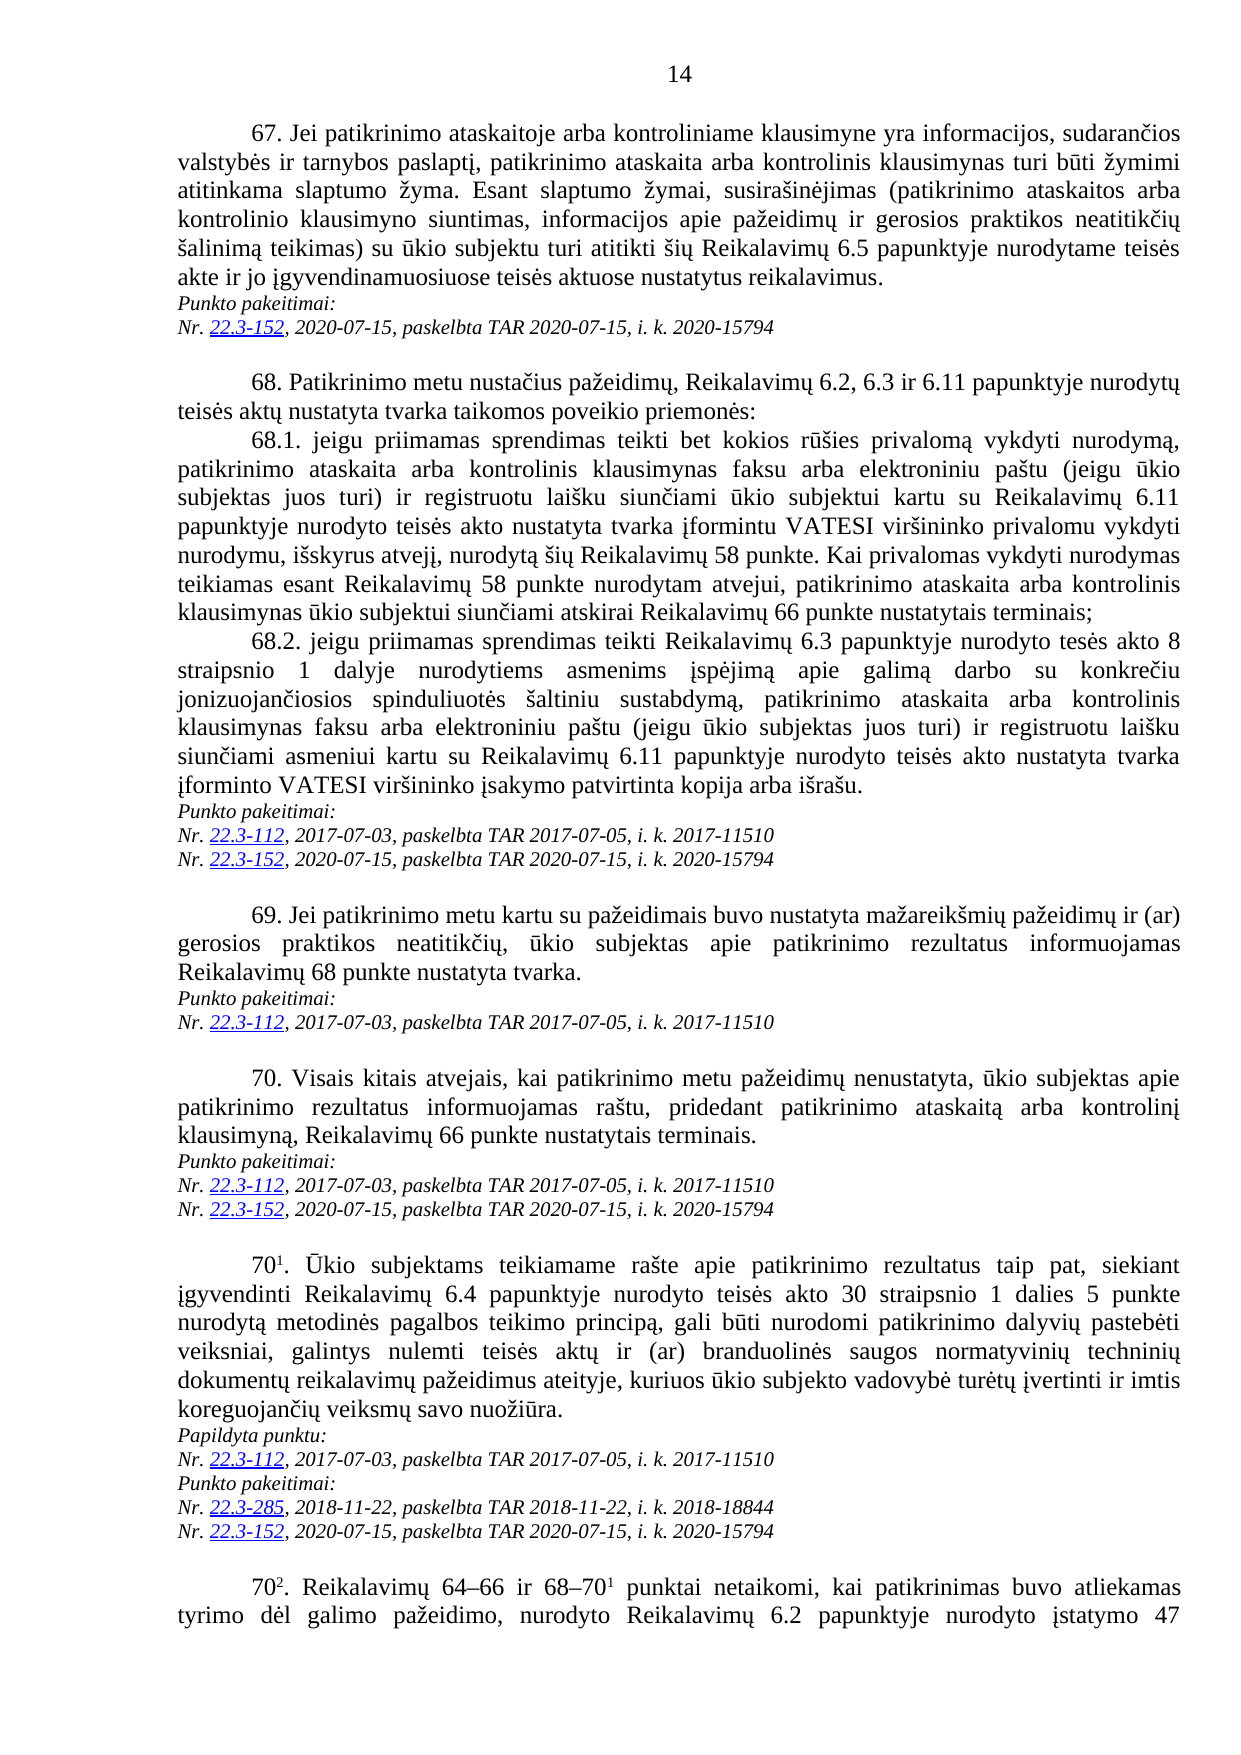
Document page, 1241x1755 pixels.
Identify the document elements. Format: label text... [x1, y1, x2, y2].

text Nr. 22.3-152, 2020-07-15, paskelbta TAR 2020-07-15, i. k. 2020-15794 [177, 847, 1181, 871]
text Punkto pakeitimai: [177, 1471, 1181, 1495]
text Punkto pakeitimai: [177, 986, 1181, 1010]
text Nr. 22.3-152, 2020-07-15, paskelbta TAR 2020-07-15, i. k. 2020-15794 [177, 315, 1181, 339]
text 68.2. jeigu priimamas sprendimas teikti Reikalavimų 6.3 papunktyje nurodyto tesės akto 8 straipsnio 1 dalyje nurodytiems asmenims įspėjimą apie galimą darbo su konkrečiu jonizuojančiosios spinduliuotės šaltiniu sustabdymą, patikrinimo ataskaita arba kontrolinis klausimynas faksu arba elektroniniu paštu (jeigu ūkio subjektas juos turi) ir registruotu laišku siunčiami asmeniui kartu su Reikalavimų 6.11 papunktyje nurodyto teisės akto nustatyta tvarka įforminto VATESI viršininko įsakymo patvirtinta kopija arba išrašu. [177, 626, 1181, 799]
text Nr. 22.3-152, 2020-07-15, paskelbta TAR 2020-07-15, i. k. 2020-15794 [177, 1519, 1181, 1543]
text 69. Jei patikrinimo metu kartu su pažeidimais buvo nustatyta mažareikšmių pažeidimų ir (ar) gerosios praktikos neatitikčių, ūkio subjektas apie patikrinimo rezultatus informuojamas Reikalavimų 68 punkte nustatyta tvarka. [177, 900, 1181, 986]
text Nr. 22.3-112, 2017-07-03, paskelbta TAR 2017-07-05, i. k. 2017-11510 [177, 1447, 1181, 1471]
text 67. Jei patikrinimo ataskaitoje arba kontroliniame klausimyne yra informacijos, sudarančios valstybės ir tarnybos paslaptį, patikrinimo ataskaita arba kontrolinis klausimynas turi būti žymimi atitinkama slaptumo žyma. Esant slaptumo žymai, susirašinėjimas (patikrinimo ataskaitos arba kontrolinio klausimyno siuntimas, informacijos apie pažeidimų ir gerosios praktikos neatitikčių šalinimą teikimas) su ūkio subjektu turi atitikti šių Reikalavimų 6.5 papunktyje nurodytame teisės akte ir jo įgyvendinamuosiuose teisės aktuose nustatytus reikalavimus. [177, 118, 1181, 291]
text Punkto pakeitimai: [177, 799, 1181, 823]
text 70. Visais kitais atvejais, kai patikrinimo metu pažeidimų nenustatyta, ūkio subjektas apie patikrinimo rezultatus informuojamas raštu, pridedant patikrinimo ataskaitą arba kontrolinį klausimyną, Reikalavimų 66 punkte nustatytais terminais. [177, 1063, 1181, 1149]
text 68.1. jeigu priimamas sprendimas teikti bet kokios rūšies privalomą vykdyti nurodymą, patikrinimo ataskaita arba kontrolinis klausimynas faksu arba elektroniniu paštu (jeigu ūkio subjektas juos turi) ir registruotu laišku siunčiami ūkio subjektui kartu su Reikalavimų 6.11 papunktyje nurodyto teisės akto nustatyta tvarka įformintu VATESI viršininko privalomu vykdyti nurodymu, išskyrus atvejį, nurodytą šių Reikalavimų 58 punkte. Kai privalomas vykdyti nurodymas teikiamas esant Reikalavimų 58 punkte nurodytam atvejui, patikrinimo ataskaita arba kontrolinis klausimynas ūkio subjektui siunčiami atskirai Reikalavimų 66 punkte nustatytais terminais; [177, 425, 1181, 626]
text Papildyta punktu: [177, 1422, 1181, 1447]
text Nr. 22.3-112, 2017-07-03, paskelbta TAR 2017-07-05, i. k. 2017-11510 [177, 1010, 1181, 1034]
text Nr. 22.3-152, 2020-07-15, paskelbta TAR 2020-07-15, i. k. 2020-15794 [177, 1197, 1181, 1221]
text 702. Reikalavimų 64–66 ir 68–701 punktai netaikomi, kai patikrinimas buvo atliekamas tyrimo dėl galimo pažeidimo, nurodyto Reikalavimų 6.2 papunktyje nurodyto įstatymo 47 [177, 1572, 1181, 1629]
text Punkto pakeitimai: [177, 1149, 1181, 1173]
text Punkto pakeitimai: [177, 291, 1181, 315]
text Nr. 22.3-112, 2017-07-03, paskelbta TAR 2017-07-05, i. k. 2017-11510 [177, 1173, 1181, 1197]
text 68. Patikrinimo metu nustačius pažeidimų, Reikalavimų 6.2, 6.3 ir 6.11 papunktyje nurodytų teisės aktų nustatyta tvarka taikomos poveikio priemonės: [177, 367, 1181, 425]
text 701. Ūkio subjektams teikiamame rašte apie patikrinimo rezultatus taip pat, siekiant įgyvendinti Reikalavimų 6.4 papunktyje nurodyto teisės akto 30 straipsnio 1 dalies 5 punkte nurodytą metodinės pagalbos teikimo principą, gali būti nurodomi patikrinimo dalyvių pastebėti veiksniai, galintys nulemti teisės aktų ir (ar) branduolinės saugos normatyvinių techninių dokumentų reikalavimų pažeidimus ateityje, kuriuos ūkio subjekto vadovybė turėtų įvertinti ir imtis koreguojančių veiksmų savo nuožiūra. [177, 1250, 1181, 1422]
text Nr. 22.3-112, 2017-07-03, paskelbta TAR 2017-07-05, i. k. 2017-11510 [177, 823, 1181, 847]
text Nr. 22.3-285, 2018-11-22, paskelbta TAR 2018-11-22, i. k. 2018-18844 [177, 1495, 1181, 1519]
